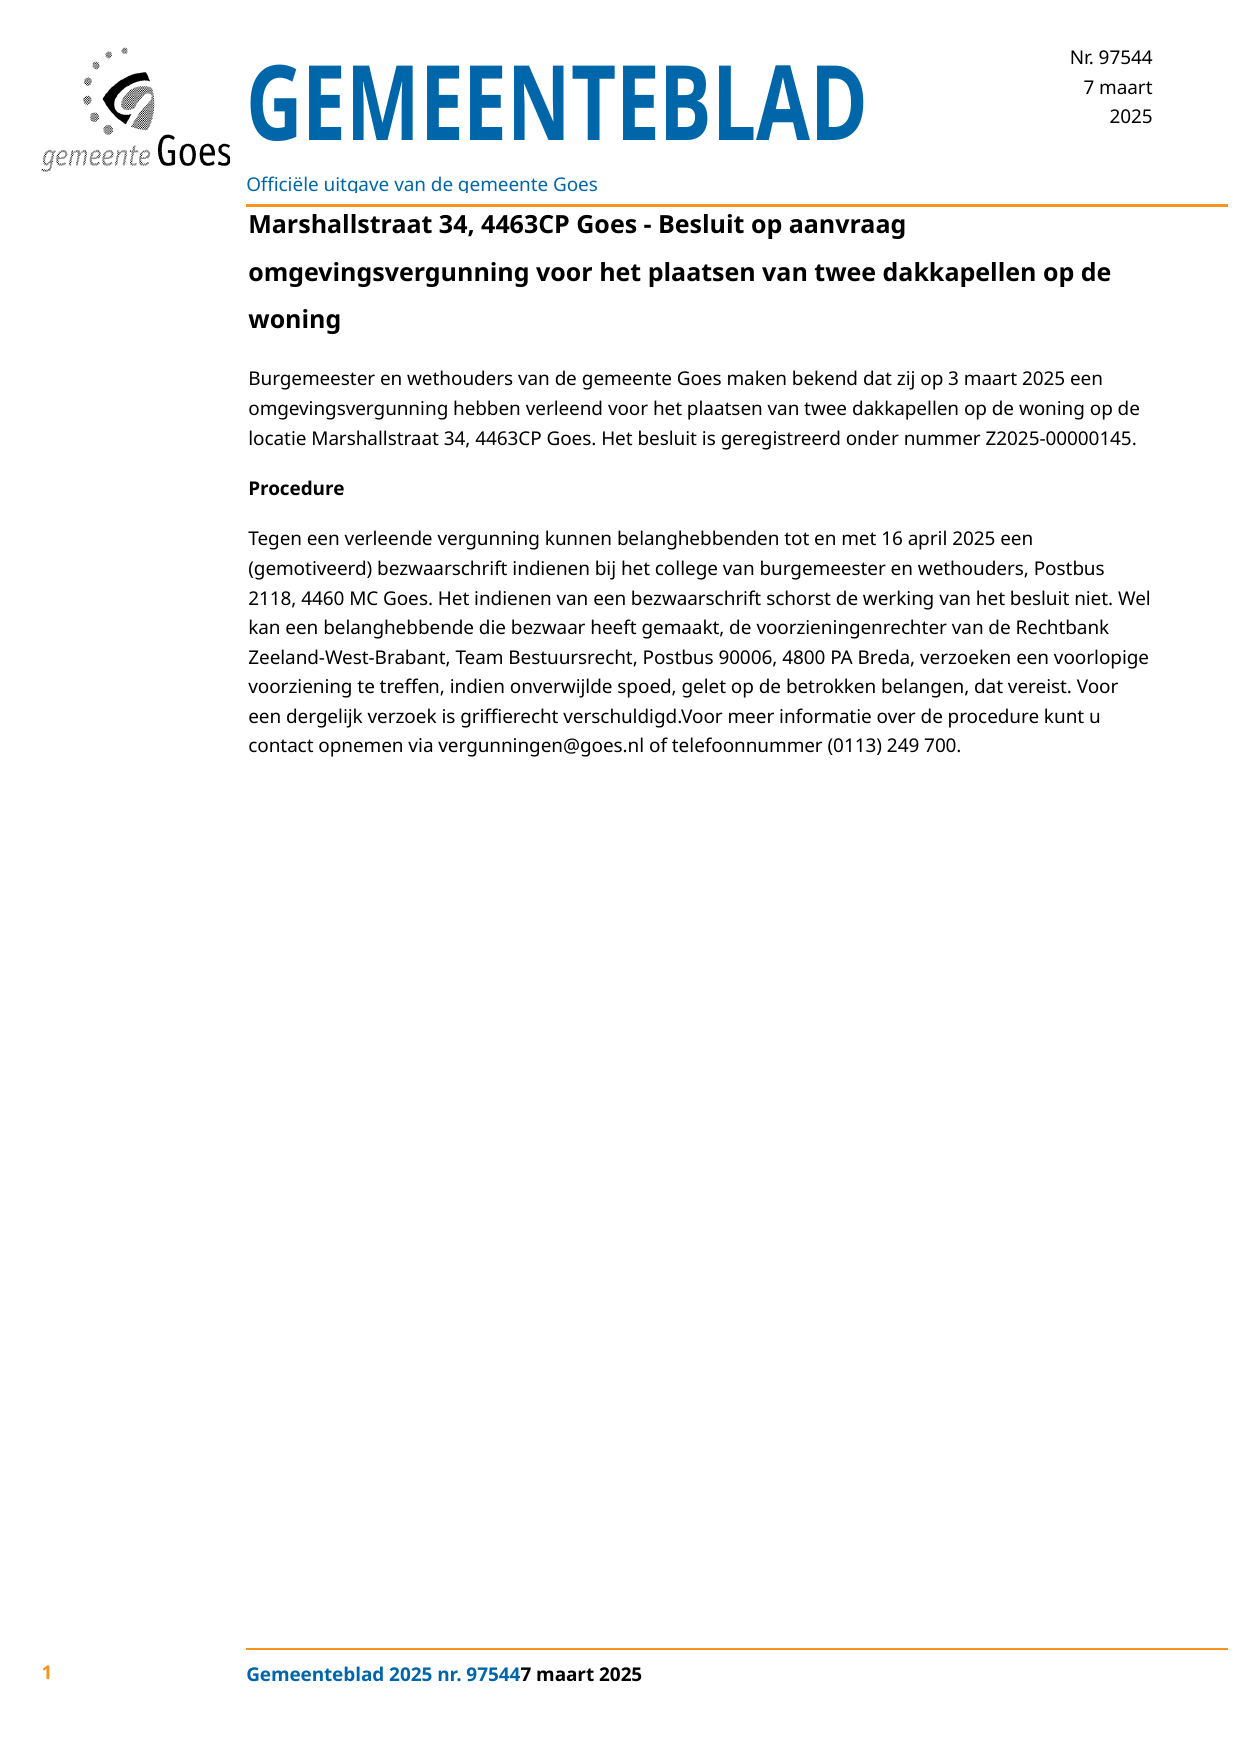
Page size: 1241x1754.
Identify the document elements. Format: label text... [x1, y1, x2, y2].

text Tegen een verleende vergunning kunnen belanghebbenden tot en met 16 april 2025 een (gemotiveerd) bezwaarschrift indienen bij het college van burgemeester en wethouders, Postbus 2118, 4460 MC Goes. Het indienen van een bezwaarschrift schorst de werking van het besluit niet. Wel kan een belanghebbende die bezwaar heeft gemaakt, de voorzieningenrechter van de Rechtbank Zeeland-West-Brabant, Team Bestuursrecht, Postbus 90006, 4800 PA Breda, verzoeken een voorlopige voorziening te treffen, indien onverwijlde spoed, gelet op de betrokken belangen, dat vereist. Voor een dergelijk verzoek is griffierecht verschuldigd.Voor meer informatie over de procedure kunt u contact opnemen via vergunningen@goes.nl of telefoonnummer (0113) 249 700. [248, 526, 1152, 758]
text Burgemeester en wethouders van de gemeente Goes maken bekend dat zij op 3 maart 2025 een omgevingsvergunning hebben verleend voor het plaatsen van twee dakkapellen op de woning op de locatie Marshallstraat 34, 4463CP Goes. Het besluit is geregistreerd onder nummer Z2025-00000145. [248, 366, 1152, 450]
text Procedure [248, 475, 1152, 501]
picture [41, 47, 231, 172]
text Marshallstraat 34, 4463CP Goes - Besluit op aanvraag omgevingsvergunning voor het plaatsen van twee dakkapellen op de woning [248, 207, 1152, 336]
